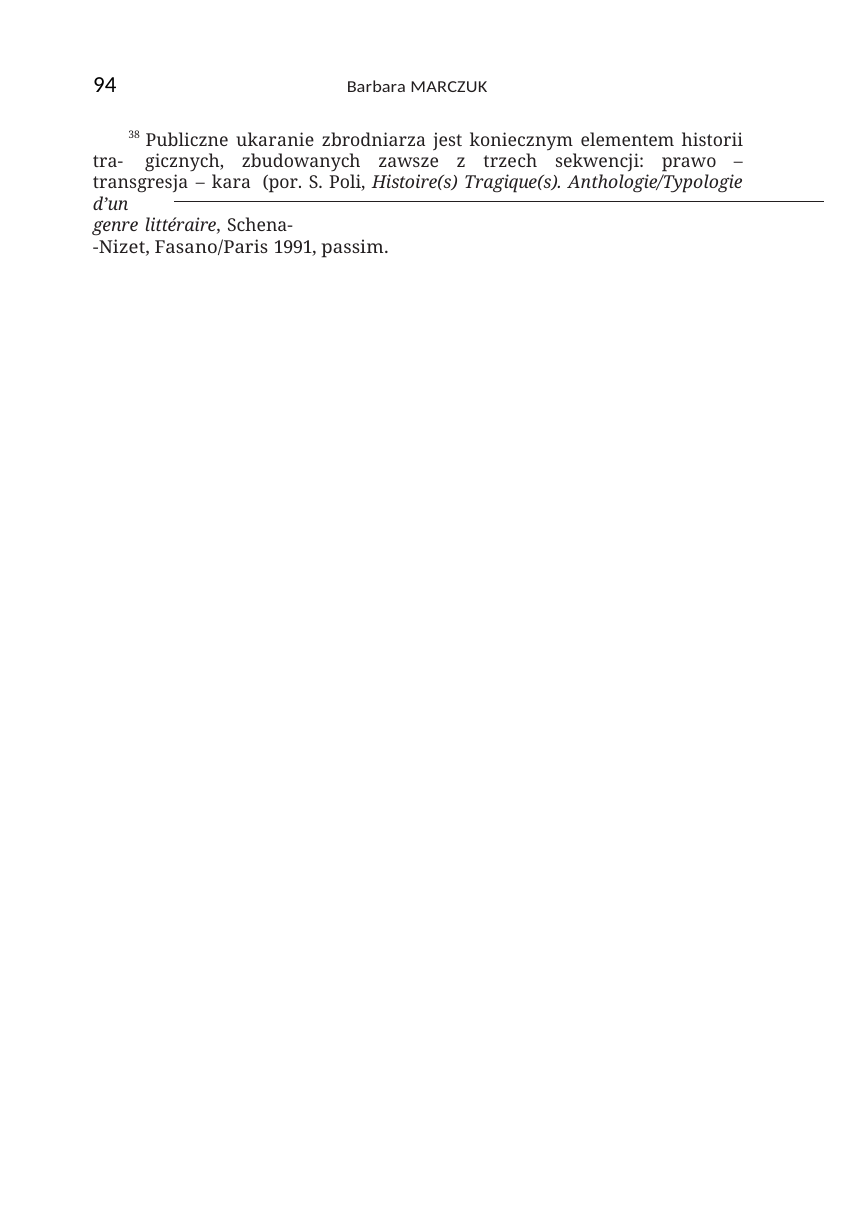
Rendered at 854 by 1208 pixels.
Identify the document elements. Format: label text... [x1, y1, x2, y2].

text 38 Publiczne ukaranie zbrodniarza jest koniecznym elementem historii tra- gicznych, zbudowanych zawsze z trzech sekwencji: prawo – transgresja – kara (por. S. Poli, Histoire(s) Tragique(s). Anthologie/Typologie d’un genre littéraire, Schena- [93, 129, 743, 236]
text -Nizet, Fasano/Paris 1991, passim. [93, 236, 755, 258]
